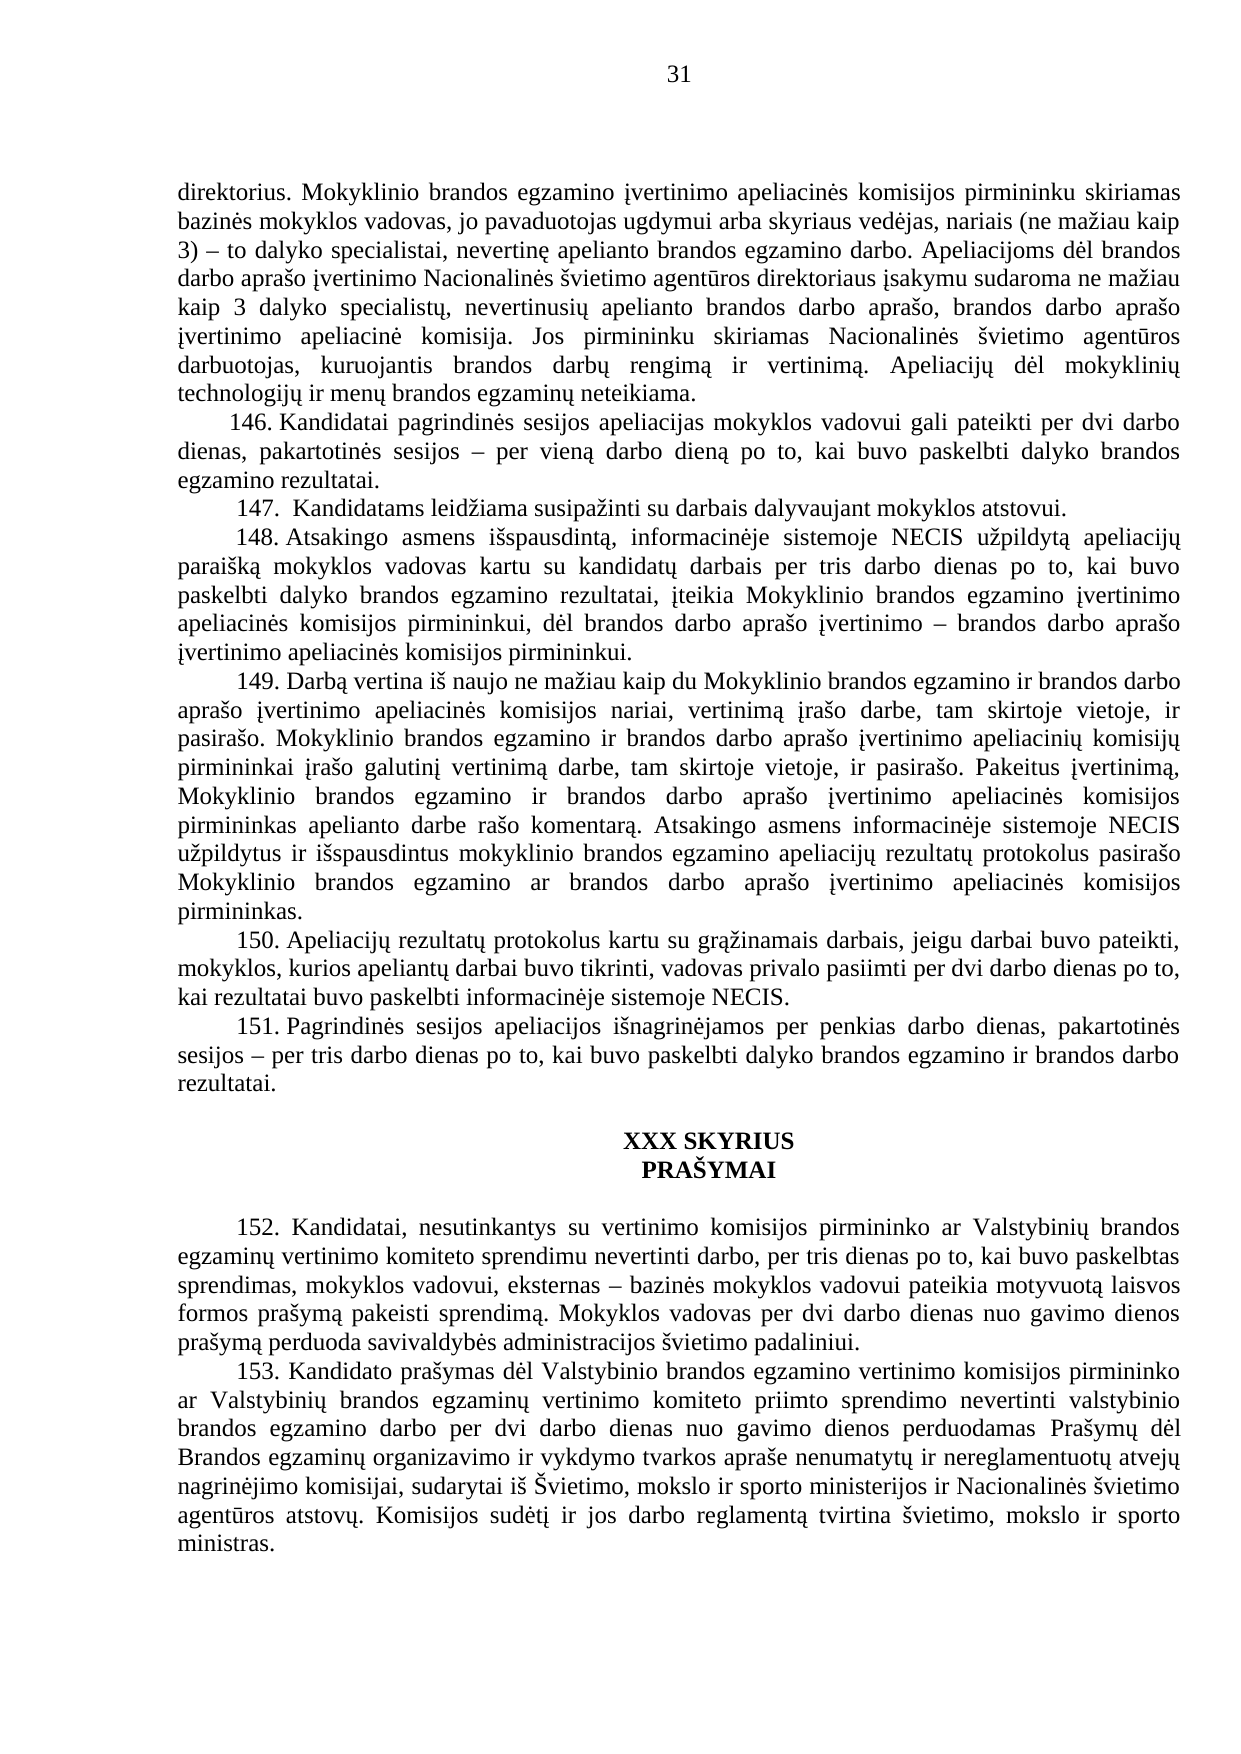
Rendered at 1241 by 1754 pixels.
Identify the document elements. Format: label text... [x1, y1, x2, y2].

text 153. Kandidato prašymas dėl Valstybinio brandos egzamino vertinimo komisijos pirmininko ar Valstybinių brandos egzaminų vertinimo komiteto priimto sprendimo nevertinti valstybinio brandos egzamino darbo per dvi darbo dienas nuo gavimo dienos perduodamas Prašymų dėl Brandos egzaminų organizavimo ir vykdymo tvarkos apraše nenumatytų ir nereglamentuotų atvejų nagrinėjimo komisijai, sudarytai iš Švietimo, mokslo ir sporto ministerijos ir Nacionalinės švietimo agentūros atstovų. Komisijos sudėtį ir jos darbo reglamentą tvirtina švietimo, mokslo ir sporto ministras. [177, 1356, 1181, 1557]
text 148. Atsakingo asmens išspausdintą, informacinėje sistemoje NECIS užpildytą apeliacijų paraišką mokyklos vadovas kartu su kandidatų darbais per tris darbo dienas po to, kai buvo paskelbti dalyko brandos egzamino rezultatai, įteikia Mokyklinio brandos egzamino įvertinimo apeliacinės komisijos pirmininkui, dėl brandos darbo aprašo įvertinimo – brandos darbo aprašo įvertinimo apeliacinės komisijos pirmininkui. [177, 522, 1181, 666]
text 152. Kandidatai, nesutinkantys su vertinimo komisijos pirmininko ar Valstybinių brandos egzaminų vertinimo komiteto sprendimu nevertinti darbo, per tris dienas po to, kai buvo paskelbtas sprendimas, mokyklos vadovui, eksternas – bazinės mokyklos vadovui pateikia motyvuotą laisvos formos prašymą pakeisti sprendimą. Mokyklos vadovas per dvi darbo dienas nuo gavimo dienos prašymą perduoda savivaldybės administracijos švietimo padaliniui. [177, 1212, 1181, 1356]
text PRAŠYMAI [177, 1155, 1181, 1183]
text 150. Apeliacijų rezultatų protokolus kartu su grąžinamais darbais, jeigu darbai buvo pateikti, mokyklos, kurios apeliantų darbai buvo tikrinti, vadovas privalo pasiimti per dvi darbo dienas po to, kai rezultatai buvo paskelbti informacinėje sistemoje NECIS. [177, 925, 1181, 1011]
text 147. Kandidatams leidžiama susipažinti su darbais dalyvaujant mokyklos atstovui. [177, 493, 1181, 522]
subtitle 146. Kandidatai pagrindinės sesijos apeliacijas mokyklos vadovui gali pateikti per dvi darbo dienas, pakartotinės sesijos – per vieną darbo dieną po to, kai buvo paskelbti dalyko brandos egzamino rezultatai. [177, 407, 1181, 493]
text 151. Pagrindinės sesijos apeliacijos išnagrinėjamos per penkias darbo dienas, pakartotinės sesijos – per tris darbo dienas po to, kai buvo paskelbti dalyko brandos egzamino ir brandos darbo rezultatai. [177, 1011, 1181, 1097]
text XXX SKYRIUS [177, 1126, 1181, 1155]
text direktorius. Mokyklinio brandos egzamino įvertinimo apeliacinės komisijos pirmininku skiriamas bazinės mokyklos vadovas, jo pavaduotojas ugdymui arba skyriaus vedėjas, nariais (ne mažiau kaip 3) – to dalyko specialistai, nevertinę apelianto brandos egzamino darbo. Apeliacijoms dėl brandos darbo aprašo įvertinimo Nacionalinės švietimo agentūros direktoriaus įsakymu sudaroma ne mažiau kaip 3 dalyko specialistų, nevertinusių apelianto brandos darbo aprašo, brandos darbo aprašo įvertinimo apeliacinė komisija. Jos pirmininku skiriamas Nacionalinės švietimo agentūros darbuotojas, kuruojantis brandos darbų rengimą ir vertinimą. Apeliacijų dėl mokyklinių technologijų ir menų brandos egzaminų neteikiama. [177, 177, 1181, 407]
text 149. Darbą vertina iš naujo ne mažiau kaip du Mokyklinio brandos egzamino ir brandos darbo aprašo įvertinimo apeliacinės komisijos nariai, vertinimą įrašo darbe, tam skirtoje vietoje, ir pasirašo. Mokyklinio brandos egzamino ir brandos darbo aprašo įvertinimo apeliacinių komisijų pirmininkai įrašo galutinį vertinimą darbe, tam skirtoje vietoje, ir pasirašo. Pakeitus įvertinimą, Mokyklinio brandos egzamino ir brandos darbo aprašo įvertinimo apeliacinės komisijos pirmininkas apelianto darbe rašo komentarą. Atsakingo asmens informacinėje sistemoje NECIS užpildytus ir išspausdintus mokyklinio brandos egzamino apeliacijų rezultatų protokolus pasirašo Mokyklinio brandos egzamino ar brandos darbo aprašo įvertinimo apeliacinės komisijos pirmininkas. [177, 666, 1181, 925]
